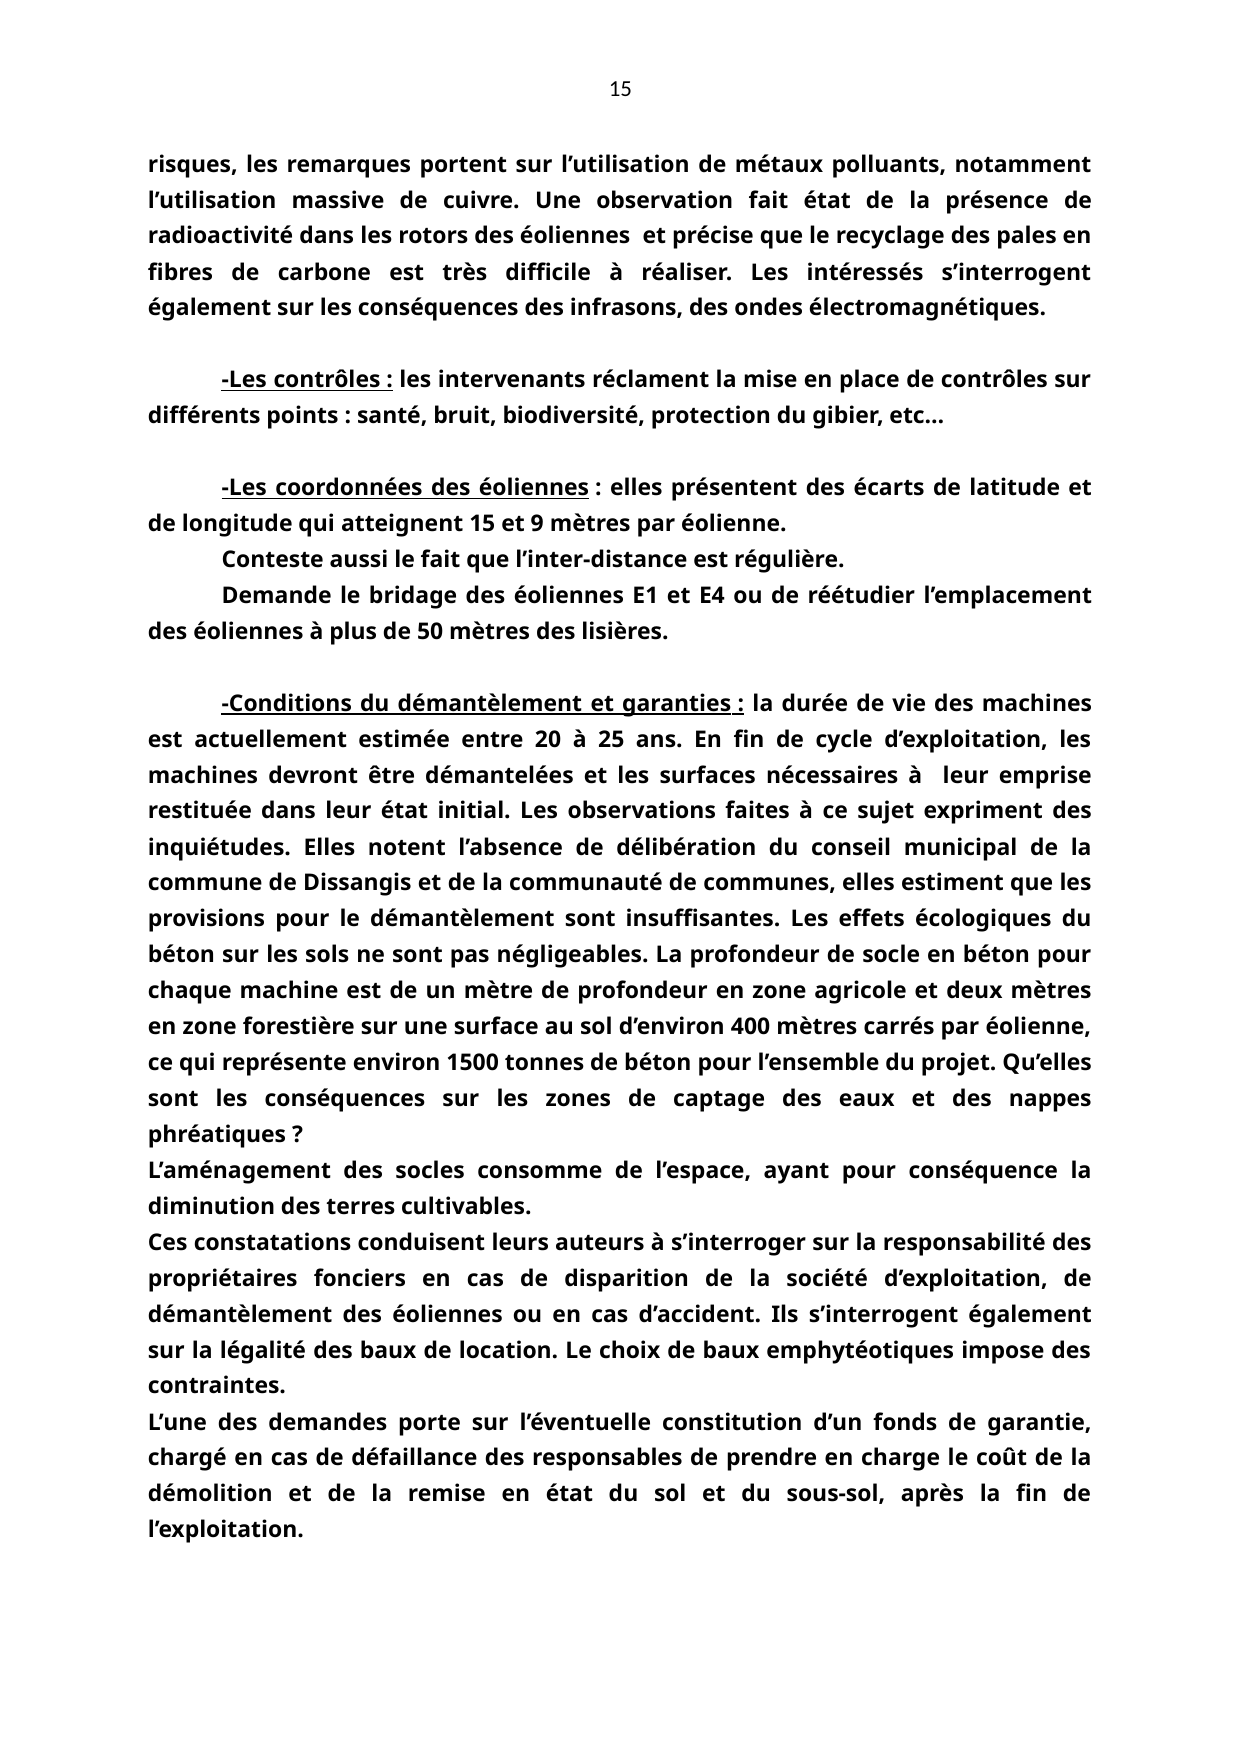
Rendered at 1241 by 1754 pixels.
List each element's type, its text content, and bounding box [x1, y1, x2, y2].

text L’une des demandes porte sur l’éventuelle constitution d’un fonds de garantie, chargé en cas de défaillance des responsables de prendre en charge le coût de la démolition et de la remise en état du sol et du sous-sol, après la fin de l’exploitation. [148, 1405, 1093, 1544]
text -Conditions du démantèlement et garanties : la durée de vie des machines est actuellement estimée entre 20 à 25 ans. En fin de cycle d’exploitation, les machines devront être démantelées et les surfaces nécessaires à leur emprise restituée dans leur état initial. Les observations faites à ce sujet expriment des inquiétudes. Elles notent l’absence de délibération du conseil municipal de la commune de Dissangis et de la communauté de communes, elles estiment que les provisions pour le démantèlement sont insuffisantes. Les effets écologiques du béton sur les sols ne sont pas négligeables. La profondeur de socle en béton pour chaque machine est de un mètre de profondeur en zone agricole et deux mètres en zone forestière sur une surface au sol d’environ 400 mètres carrés par éolienne, ce qui représente environ 1500 tonnes de béton pour l’ensemble du projet. Qu’elles sont les conséquences sur les zones de captage des eaux et des nappes phréatiques ? [148, 687, 1093, 1149]
text risques, les remarques portent sur l’utilisation de métaux polluants, notamment l’utilisation massive de cuivre. Une observation fait état de la présence de radioactivité dans les rotors des éoliennes et précise que le recyclage des pales en fibres de carbone est très difficile à réaliser. Les intéressés s’interrogent également sur les conséquences des infrasons, des ondes électromagnétiques. [148, 148, 1093, 323]
text -Les contrôles : les intervenants réclament la mise en place de contrôles sur différents points : santé, bruit, biodiversité, protection du gibier, etc… [148, 363, 1093, 430]
text -Les coordonnées des éoliennes : elles présentent des écarts de latitude et de longitude qui atteignent 15 et 9 mètres par éolienne. [148, 471, 1093, 538]
text Demande le bridage des éoliennes E1 et E4 ou de réétudier l’emplacement des éoliennes à plus de 50 mètres des lisières. [148, 579, 1093, 646]
text L’aménagement des socles consomme de l’espace, ayant pour conséquence la diminution des terres cultivables. [148, 1154, 1093, 1221]
text Ces constatations conduisent leurs auteurs à s’interroger sur la responsabilité des propriétaires fonciers en cas de disparition de la société d’exploitation, de démantèlement des éoliennes ou en cas d’accident. Ils s’interrogent également sur la légalité des baux de location. Le choix de baux emphytéotiques impose des contraintes. [148, 1226, 1093, 1401]
text Conteste aussi le fait que l’inter-distance est régulière. [148, 543, 1093, 574]
